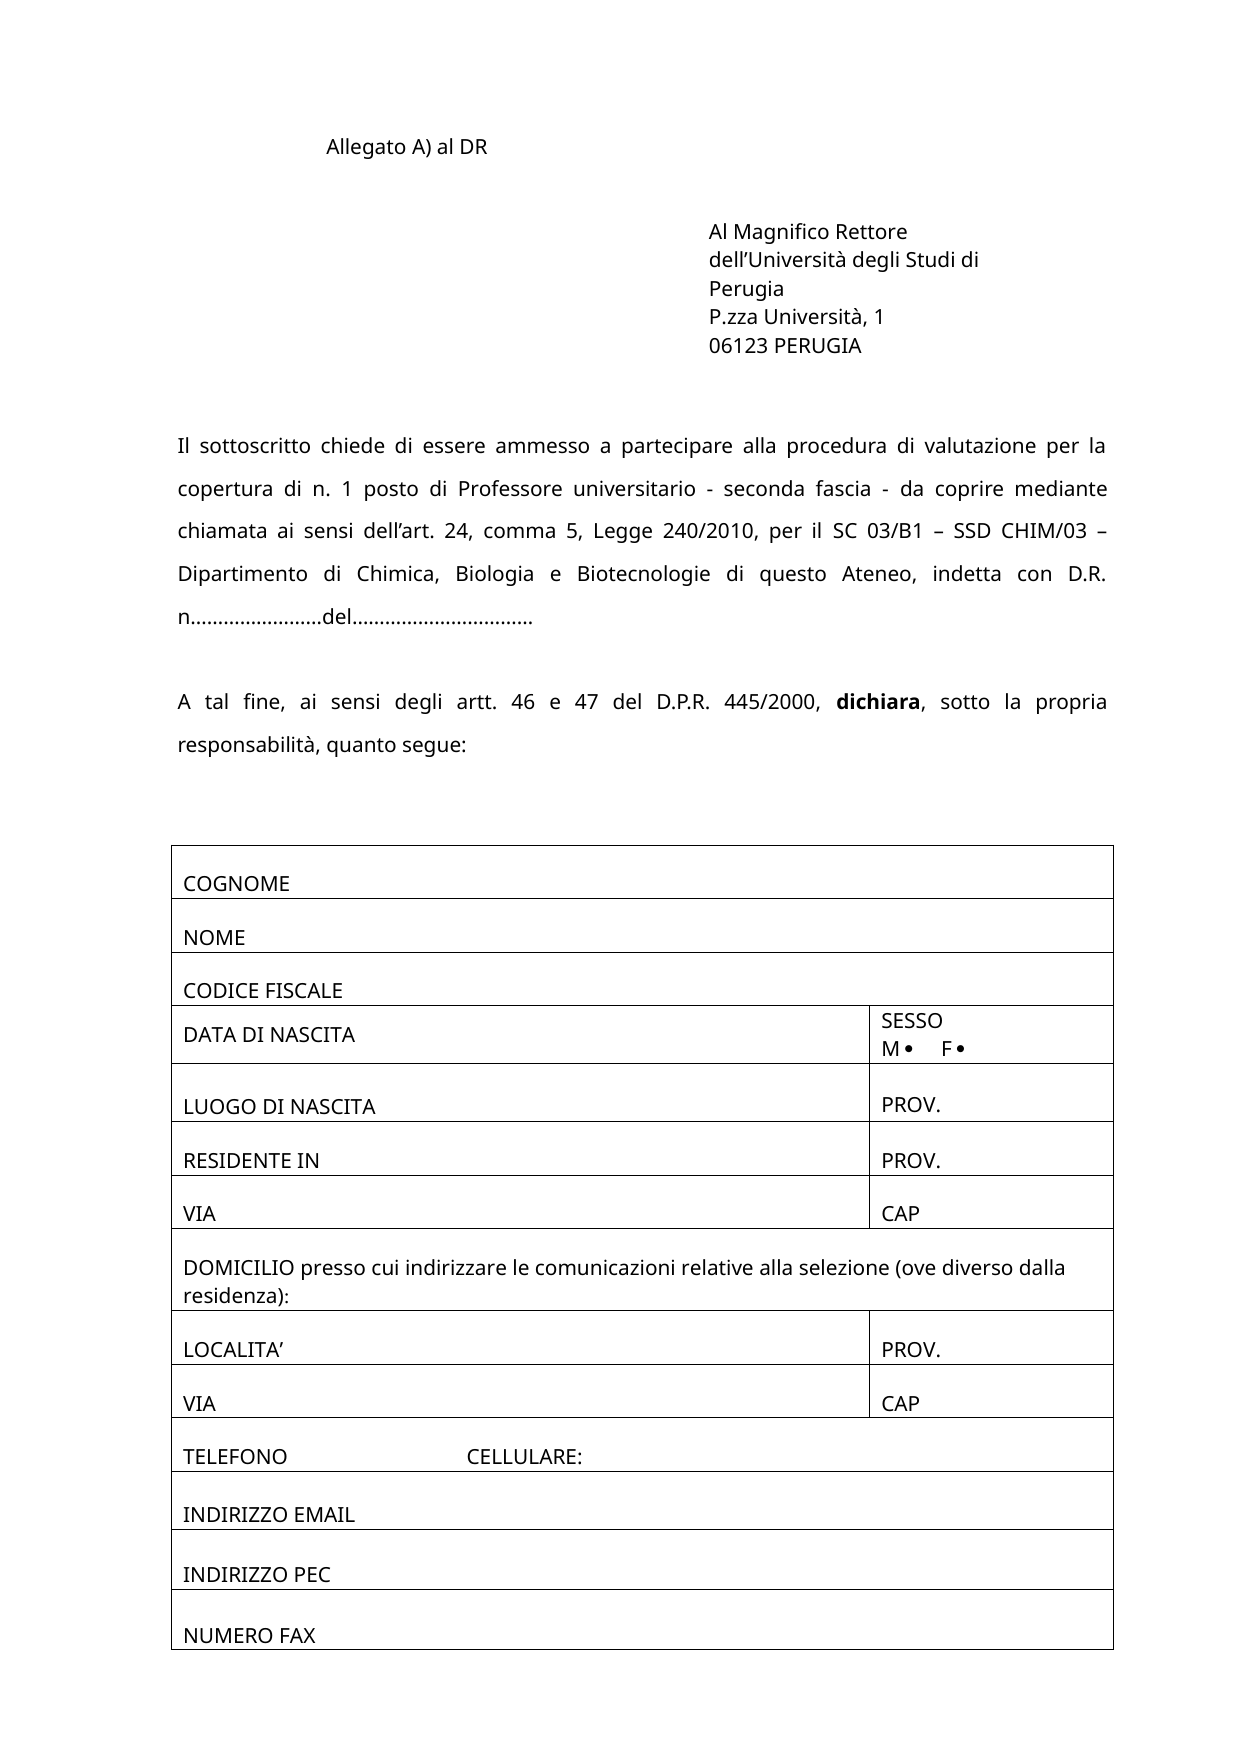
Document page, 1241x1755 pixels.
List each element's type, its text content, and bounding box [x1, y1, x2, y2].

text A tal fine, ai sensi degli artt. 46 e 47 del D.P.R. 445/2000, dichiara, sotto la propria responsabilità, quanto segue: [177, 687, 1107, 758]
table_cell PROV. [870, 1311, 1113, 1363]
text Al Magnifico Rettore [177, 217, 1049, 246]
table_cell VIA [172, 1176, 869, 1228]
table_cell DATA DI NASCITA [172, 1006, 869, 1063]
table_cell RESIDENTE IN [172, 1122, 869, 1174]
table_cell LUOGO DI NASCITA [172, 1064, 869, 1121]
table_cell CODICE FISCALE [172, 953, 1113, 1005]
text 06123 PERUGIA [177, 331, 1049, 359]
table_cell VIA [172, 1365, 869, 1417]
table_cell PROV. [870, 1064, 1113, 1121]
table_cell LOCALITA’ [172, 1311, 869, 1363]
text Allegato A) al DR [177, 132, 487, 160]
table_cell NUMERO FAX [172, 1590, 1113, 1649]
table_cell CAP [870, 1176, 1113, 1228]
table_cell NOME [172, 899, 1113, 952]
table_cell TELEFONO CELLULARE: [172, 1418, 1113, 1471]
text dell’Università degli Studi di [177, 246, 1049, 274]
text P.zza Università, 1 [177, 302, 1049, 331]
table_header COGNOME [172, 846, 1113, 898]
table_cell CAP [870, 1365, 1113, 1417]
table_cell INDIRIZZO EMAIL [172, 1472, 1113, 1528]
table_cell PROV. [870, 1122, 1113, 1174]
table_cell SESSO M  F  [870, 1006, 1113, 1063]
table_cell DOMICILIO presso cui indirizzare le comunicazioni relative alla selezione (ove diverso dalla residenza): [172, 1229, 1113, 1310]
table_cell INDIRIZZO PEC [172, 1530, 1113, 1589]
text Perugia [177, 274, 1049, 302]
text Il sottoscritto chiede di essere ammesso a partecipare alla procedura di valutazione per la copertura di n. 1 posto di Professore universitario - seconda fascia - da coprire mediante chiamata ai sensi dell’art. 24, comma 5, Legge 240/2010, per il SC 03/B1 – SSD CHIM/03 – Dipartimento di Chimica, Biologia e Biotecnologie di questo Ateneo, indetta con D.R. n……………………del…………………………… [177, 431, 1107, 630]
